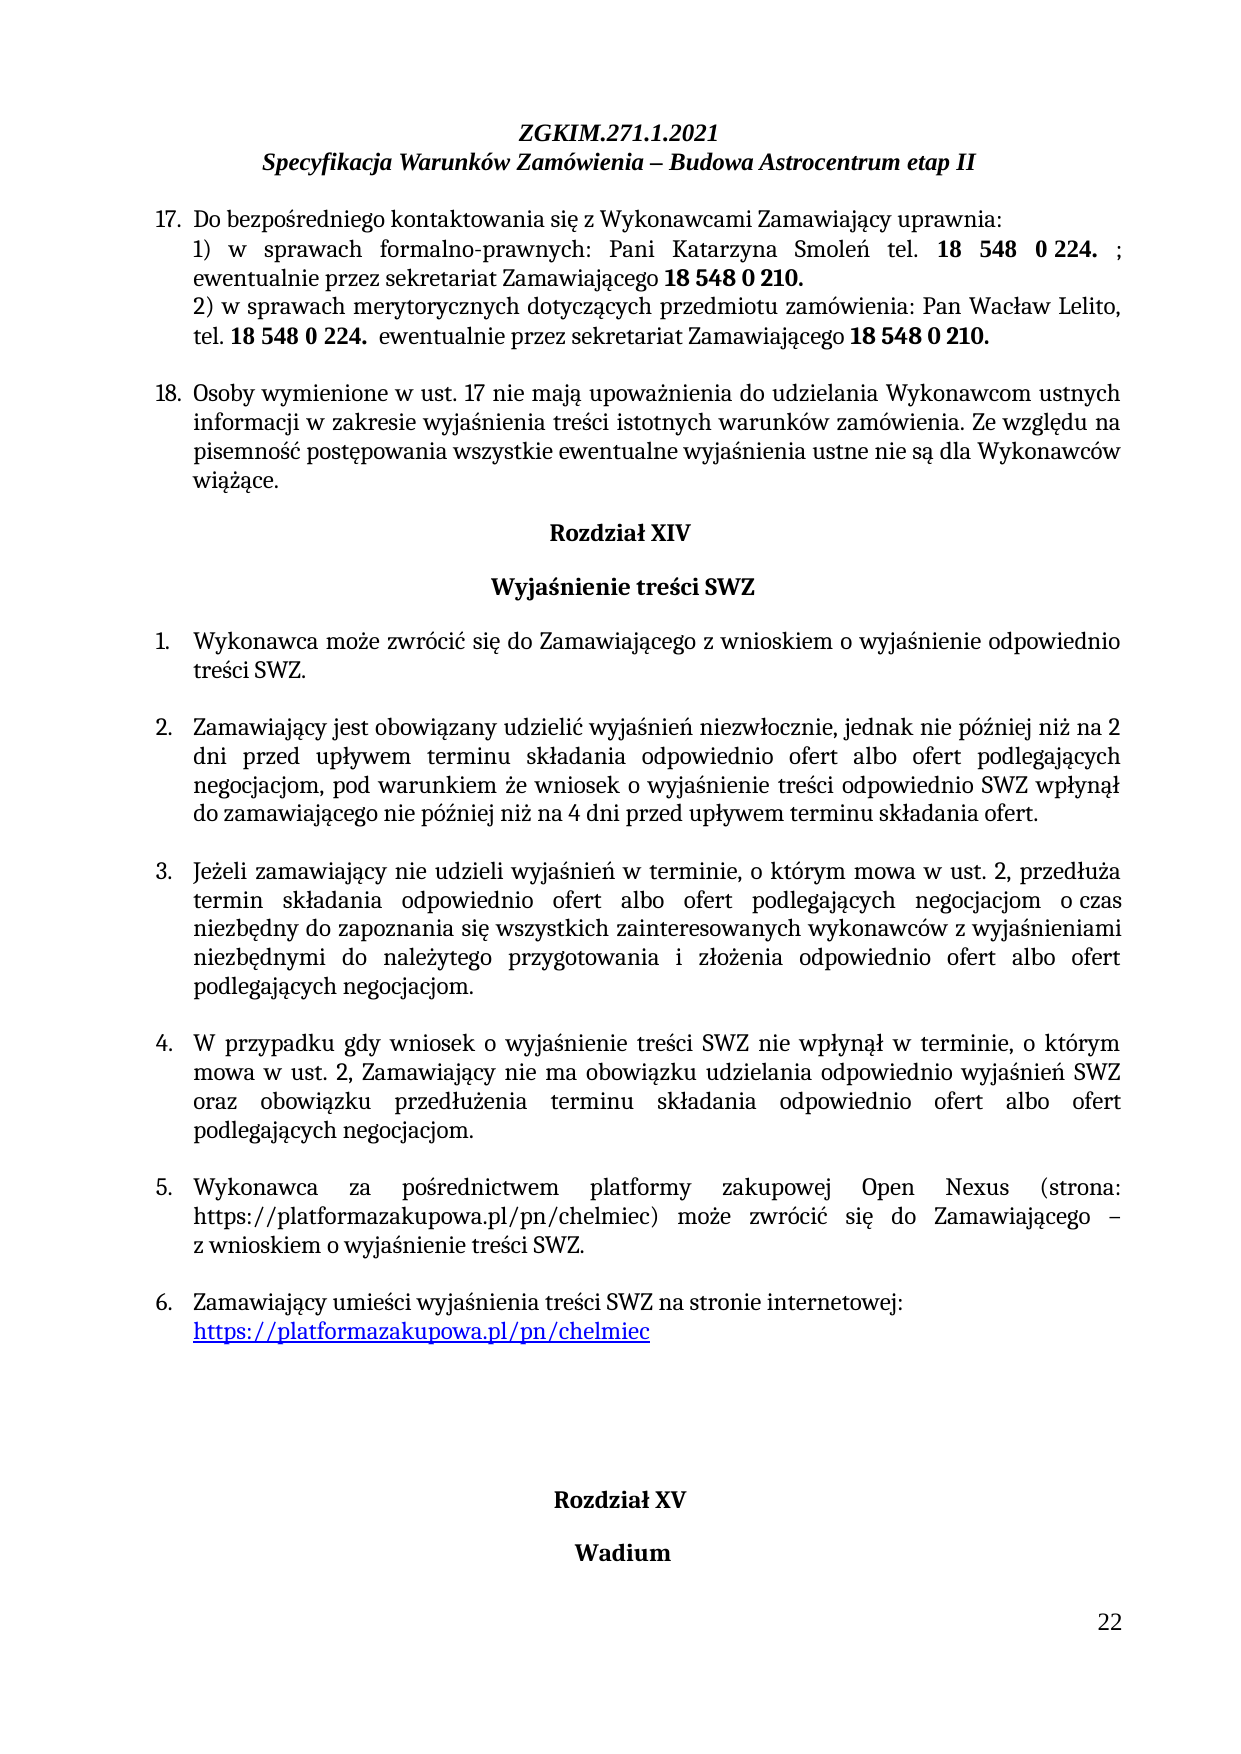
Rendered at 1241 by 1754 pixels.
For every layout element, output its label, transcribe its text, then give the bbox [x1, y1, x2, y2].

list Osoby wymienione w ust. 17 nie mają upoważnienia do udzielania Wykonawcom ustnych informacji w zakresie wyjaśnienia treści istotnych warunków zamówienia. Ze względu na pisemność postępowania wszystkie ewentualne wyjaśnienia ustne nie są dla Wykonawców wiążące. [156, 379, 1122, 494]
list Wykonawca za pośrednictwem platformy zakupowej Open Nexus (strona: https://platformazakupowa.pl/pn/chelmiec) może zwrócić się do Zamawiającego – z wnioskiem o wyjaśnienie treści SWZ. [156, 1173, 1122, 1259]
list Jeżeli zamawiający nie udzieli wyjaśnień w terminie, o którym mowa w ust. 2, przedłuża termin składania odpowiednio ofert albo ofert podlegających negocjacjom o czas niezbędny do zapoznania się wszystkich zainteresowanych wykonawców z wyjaśnieniami niezbędnymi do należytego przygotowania i złożenia odpowiednio ofert albo ofert podlegających negocjacjom. [156, 857, 1122, 1001]
text Rozdział XV [118, 1486, 1122, 1514]
text Rozdział XIV [118, 519, 1122, 548]
list W przypadku gdy wniosek o wyjaśnienie treści SWZ nie wpłynął w terminie, o którym mowa w ust. 2, Zamawiający nie ma obowiązku udzielania odpowiednio wyjaśnień SWZ oraz obowiązku przedłużenia terminu składania odpowiednio ofert albo ofert podlegających negocjacjom. [156, 1029, 1122, 1144]
list Zamawiający jest obowiązany udzielić wyjaśnień niezwłocznie, jednak nie później niż na 2 dni przed upływem terminu składania odpowiednio ofert albo ofert podlegających negocjacjom, pod warunkiem że wniosek o wyjaśnienie treści odpowiednio SWZ wpłynął do zamawiającego nie później niż na 4 dni przed upływem terminu składania ofert. [156, 713, 1122, 828]
list 2) w sprawach merytorycznych dotyczących przedmiotu zamówienia: Pan Wacław Lelito, tel. 18 548 0 224. ewentualnie przez sekretariat Zamawiającego 18 548 0 210. [156, 292, 1122, 351]
text Wyjaśnienie treści SWZ [118, 573, 1122, 602]
list https://platformazakupowa.pl/pn/chelmiec [156, 1317, 1122, 1346]
list Do bezpośredniego kontaktowania się z Wykonawcami Zamawiający uprawnia: [156, 205, 1122, 234]
list Zamawiający umieści wyjaśnienia treści SWZ na stronie internetowej: [156, 1288, 1122, 1317]
list Wykonawca może zwrócić się do Zamawiającego z wnioskiem o wyjaśnienie odpowiednio treści SWZ. [156, 627, 1122, 684]
text Wadium [118, 1539, 1122, 1568]
list 1) w sprawach formalno-prawnych: Pani Katarzyna Smoleń tel. 18 548 0 224. ; ewentualnie przez sekretariat Zamawiającego 18 548 0 210. [156, 234, 1122, 292]
